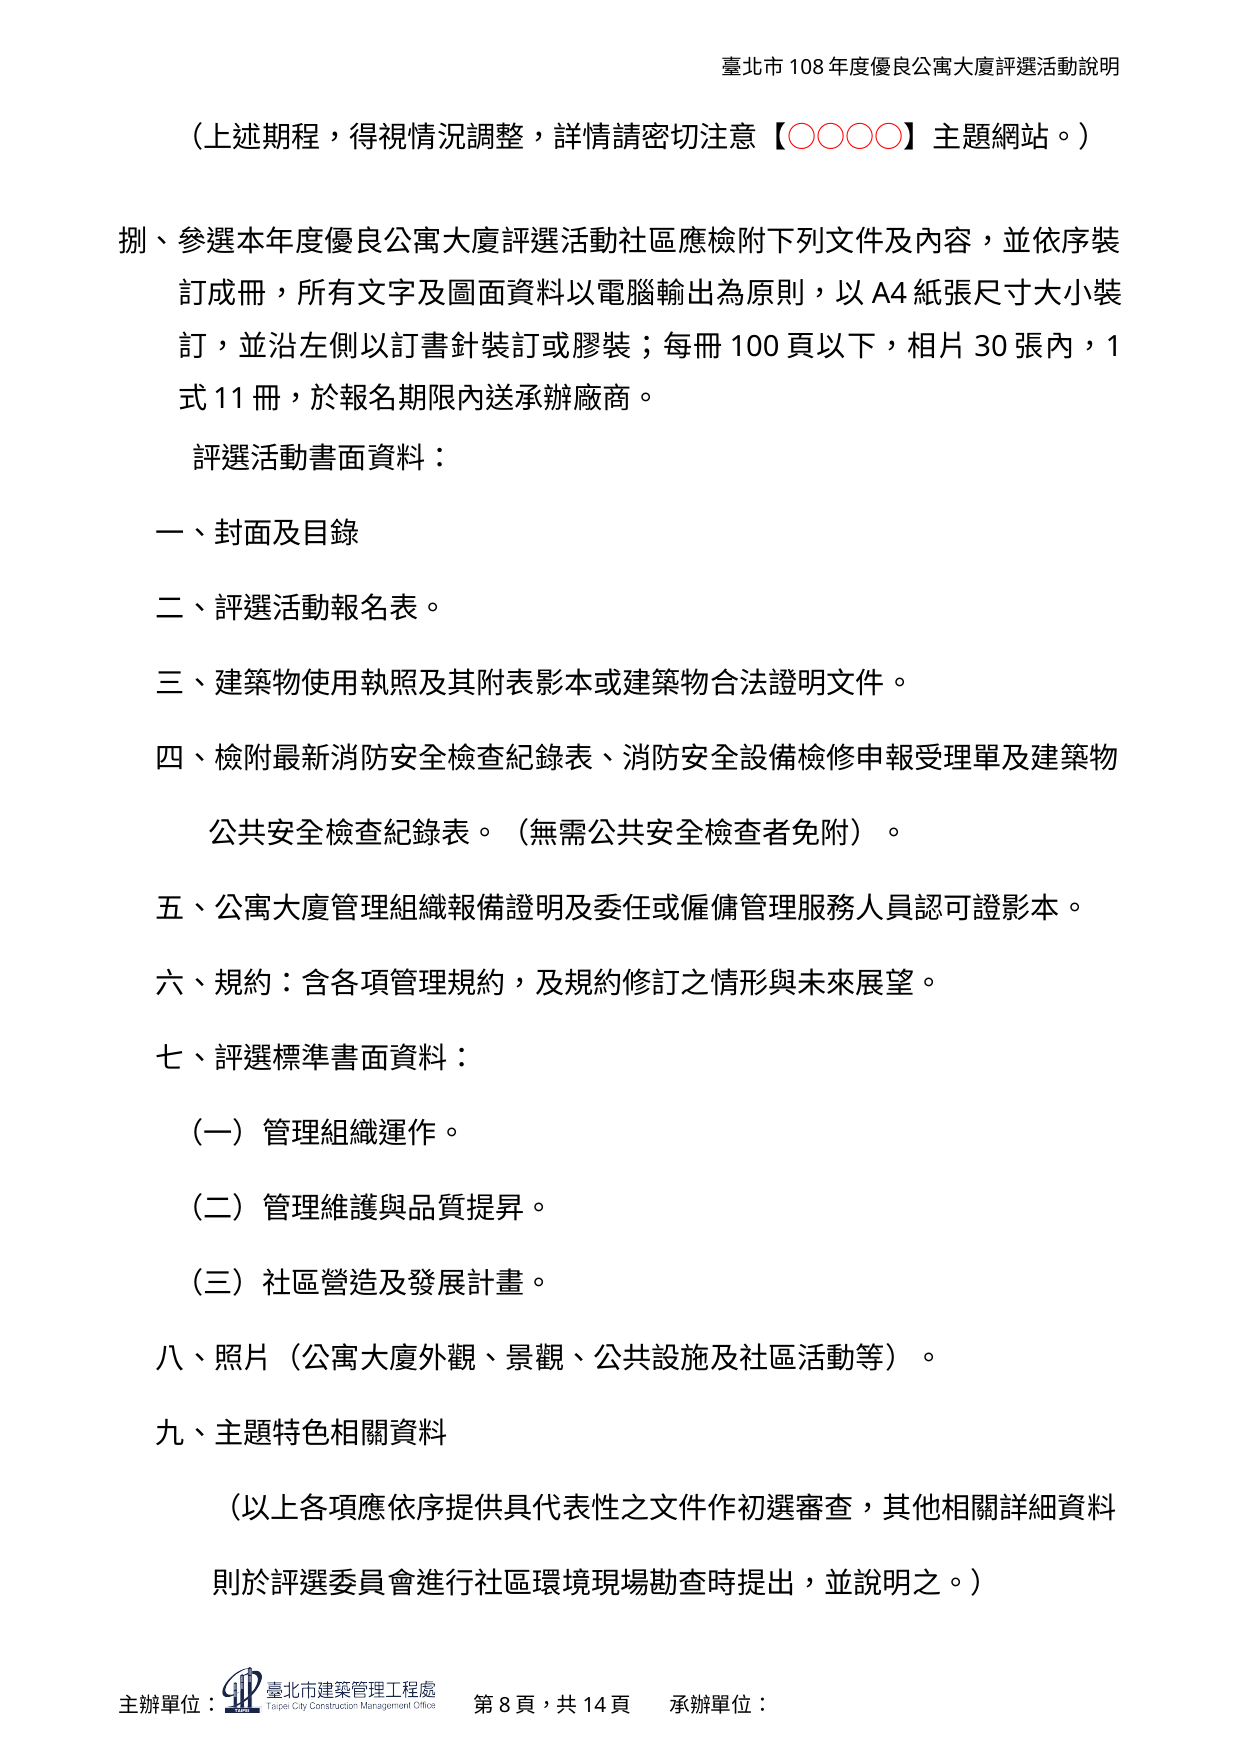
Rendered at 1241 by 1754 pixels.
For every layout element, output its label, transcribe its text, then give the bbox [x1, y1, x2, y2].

text （二）管理維護與品質提昇。 [174, 1168, 1122, 1243]
picture [222, 1665, 436, 1713]
text （上述期程，得視情況調整，詳情請密切注意【○○○○】主題網站。） [174, 98, 1122, 173]
text 三、建築物使用執照及其附表影本或建築物合法證明文件。 [156, 643, 1122, 718]
text 七、評選標準書面資料： [156, 1018, 1122, 1093]
text 二、評選活動報名表。 [156, 568, 1122, 643]
text 四、檢附最新消防安全檢查紀錄表、消防安全設備檢修申報受理單及建築物公共安全檢查紀錄表。（無需公共安全檢查者免附）。 [156, 718, 1122, 868]
text 一、封面及目錄 [156, 493, 1122, 568]
text 捌、參選本年度優良公寓大廈評選活動社區應檢附下列文件及內容，並依序裝訂成冊，所有文字及圖面資料以電腦輸出為原則，以A4紙張尺寸大小裝訂，並沿左側以訂書針裝訂或膠裝；每冊100頁以下，相片30張內，1式11冊，於報名期限內送承辦廠商。 [118, 210, 1122, 418]
text 九、主題特色相關資料 [156, 1393, 1122, 1468]
text 五、公寓大廈管理組織報備證明及委任或僱傭管理服務人員認可證影本。 [156, 868, 1122, 943]
text 評選活動書面資料： [184, 418, 1122, 493]
text （三）社區營造及發展計畫。 [174, 1243, 1122, 1318]
text （一）管理組織運作。 [174, 1093, 1122, 1168]
text 六、規約：含各項管理規約，及規約修訂之情形與未來展望。 [156, 943, 1122, 1018]
text （以上各項應依序提供具代表性之文件作初選審查，其他相關詳細資料則於評選委員會進行社區環境現場勘查時提出，並說明之。） [212, 1468, 1122, 1618]
text 八、照片（公寓大廈外觀、景觀、公共設施及社區活動等）。 [156, 1318, 1122, 1393]
